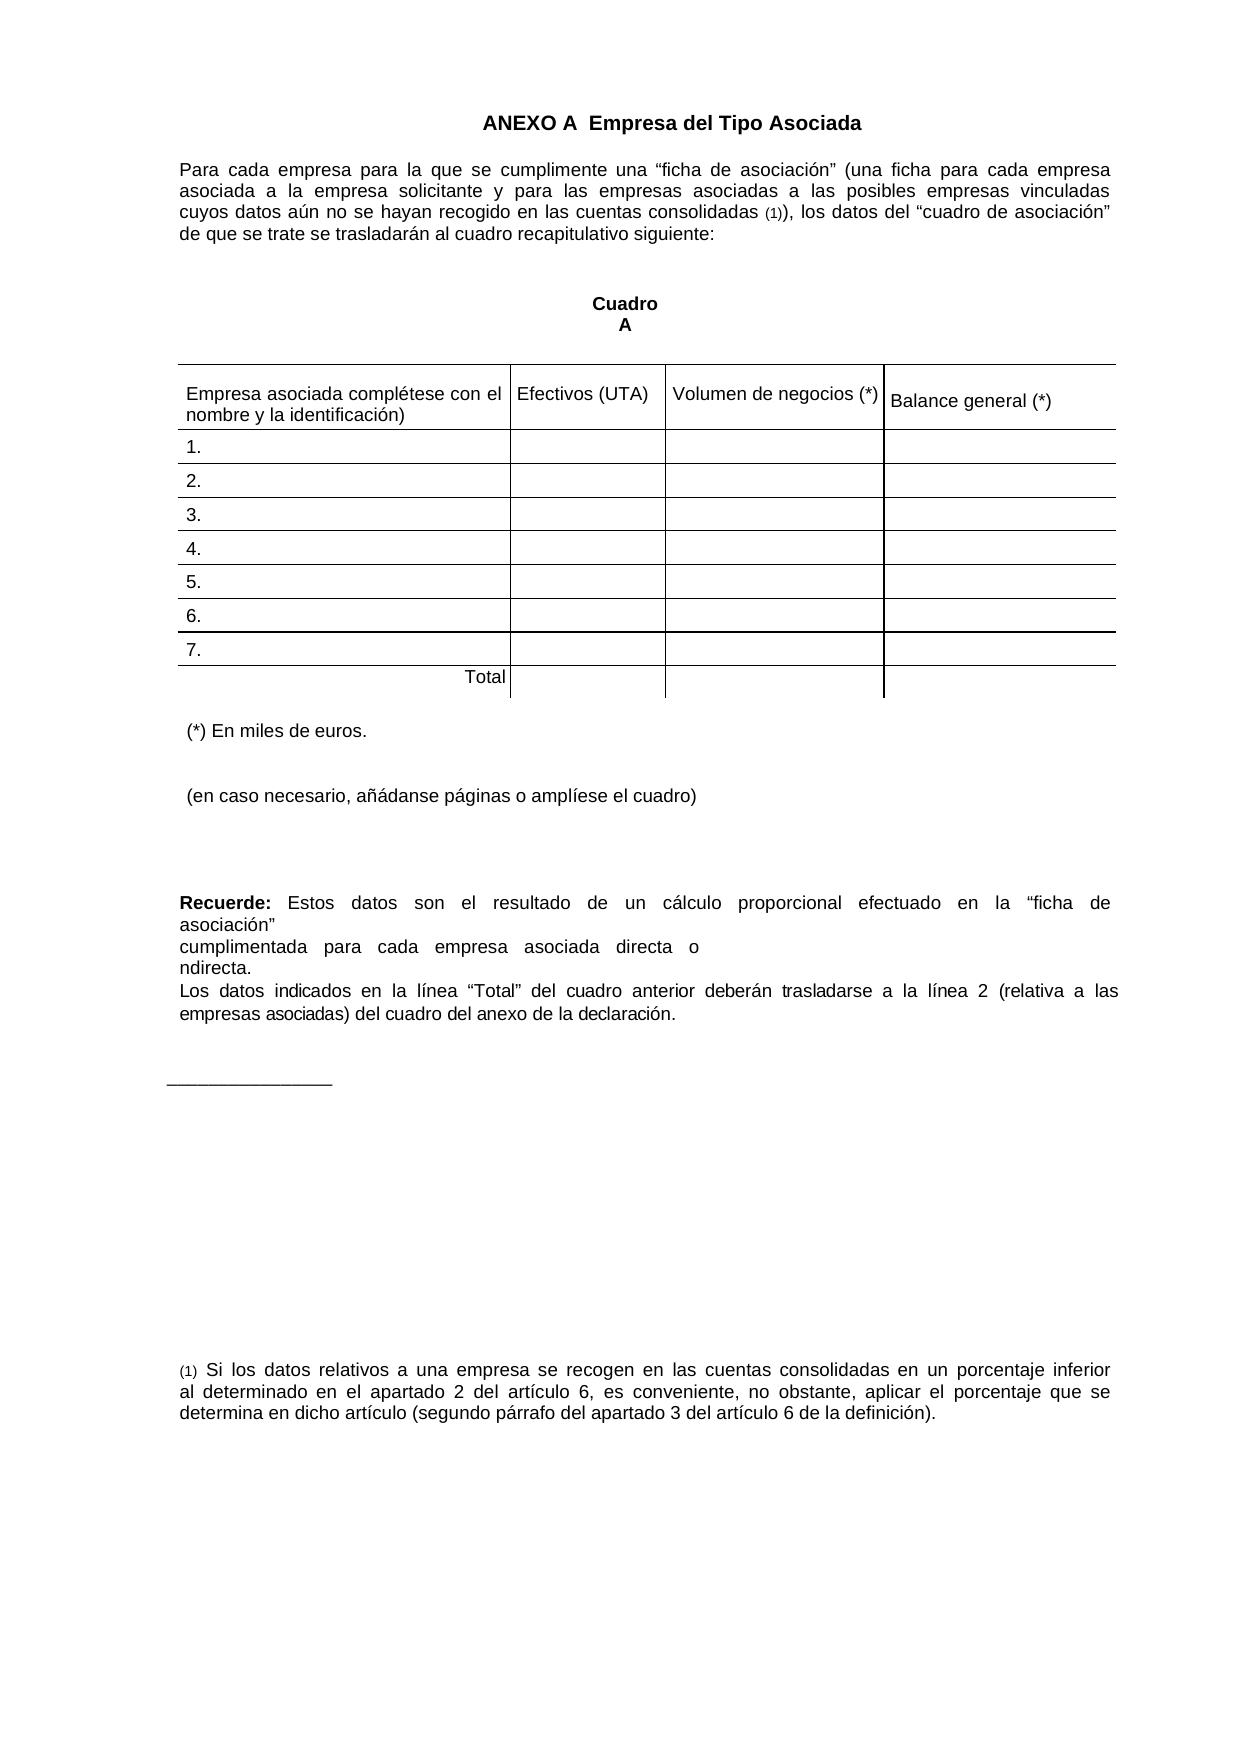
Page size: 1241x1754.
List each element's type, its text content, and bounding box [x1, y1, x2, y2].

table_cell [885, 565, 1116, 598]
table_cell [666, 633, 883, 665]
table_cell [511, 599, 665, 631]
text cumplimentada para cada empresa asociada directa o ndirecta. [179, 935, 699, 978]
table_cell [885, 498, 1116, 530]
text ANEXO A Empresa del Tipo Asociada [482, 111, 1128, 135]
table_cell 3. [178, 498, 510, 530]
table_cell [885, 531, 1116, 564]
table_cell [511, 430, 665, 463]
table_cell [511, 498, 665, 530]
table_cell [885, 666, 1116, 698]
text Cuadro A [587, 292, 663, 335]
text Recuerde: Estos datos son el resultado de un cálculo proporcional efectuado en la “ficha de asociación” [179, 892, 1111, 935]
table_cell [885, 430, 1116, 463]
table_cell 5. [178, 565, 510, 598]
table_cell [666, 666, 883, 698]
table_cell [885, 633, 1116, 665]
text ________________ [167, 1067, 1126, 1087]
table_cell [511, 565, 665, 598]
text (en caso necesario, añádanse páginas o amplíese el cuadro) [186, 784, 861, 806]
table_cell [666, 464, 883, 497]
text Los datos indicados en la línea “Total” del cuadro anterior deberán trasladarse a la línea 2 (relativa a las empresas asociadas) del cuadro del anexo de la declaración. [179, 980, 1119, 1024]
table_cell [511, 531, 665, 564]
table_header Balance general (*) [885, 365, 1116, 429]
table_cell [666, 565, 883, 598]
table_cell [885, 599, 1116, 631]
table_cell Total [178, 666, 510, 698]
table_cell [511, 666, 665, 698]
text (*) En miles de euros. [186, 720, 463, 741]
table_header Efectivos (UTA) [511, 365, 665, 429]
table_header Empresa asociada complétese con el nombre y la identificación) [178, 365, 510, 429]
table_cell 7. [178, 633, 510, 665]
table_cell [666, 430, 883, 463]
table_cell 4. [178, 531, 510, 564]
table_cell [666, 498, 883, 530]
table_header Volumen de negocios (*) [666, 365, 883, 429]
table_cell 1. [178, 430, 510, 463]
table_cell [511, 633, 665, 665]
table_cell 2. [178, 464, 510, 497]
table_cell [511, 464, 665, 497]
table_cell [666, 531, 883, 564]
table_cell 6. [178, 599, 510, 631]
table_cell [885, 464, 1116, 497]
text (1) Si los datos relativos a una empresa se recogen en las cuentas consolidadas en un porcentaje inferior al determinado en el apartado 2 del artículo 6, es conveniente, no obstante, aplicar el porcentaje que se determina en dicho artículo (segundo párrafo del apartado 3 del artículo 6 de la definición). [179, 1359, 1111, 1424]
table_cell [666, 599, 883, 631]
text Para cada empresa para la que se cumplimente una “ficha de asociación” (una ficha para cada empresa asociada a la empresa solicitante y para las empresas asociadas a las posibles empresas vinculadas cuyos datos aún no se hayan recogido en las cuentas consolidadas (1)), los datos del “cuadro de asociación” de que se trate se trasladarán al cuadro recapitulativo siguiente: [179, 159, 1110, 245]
